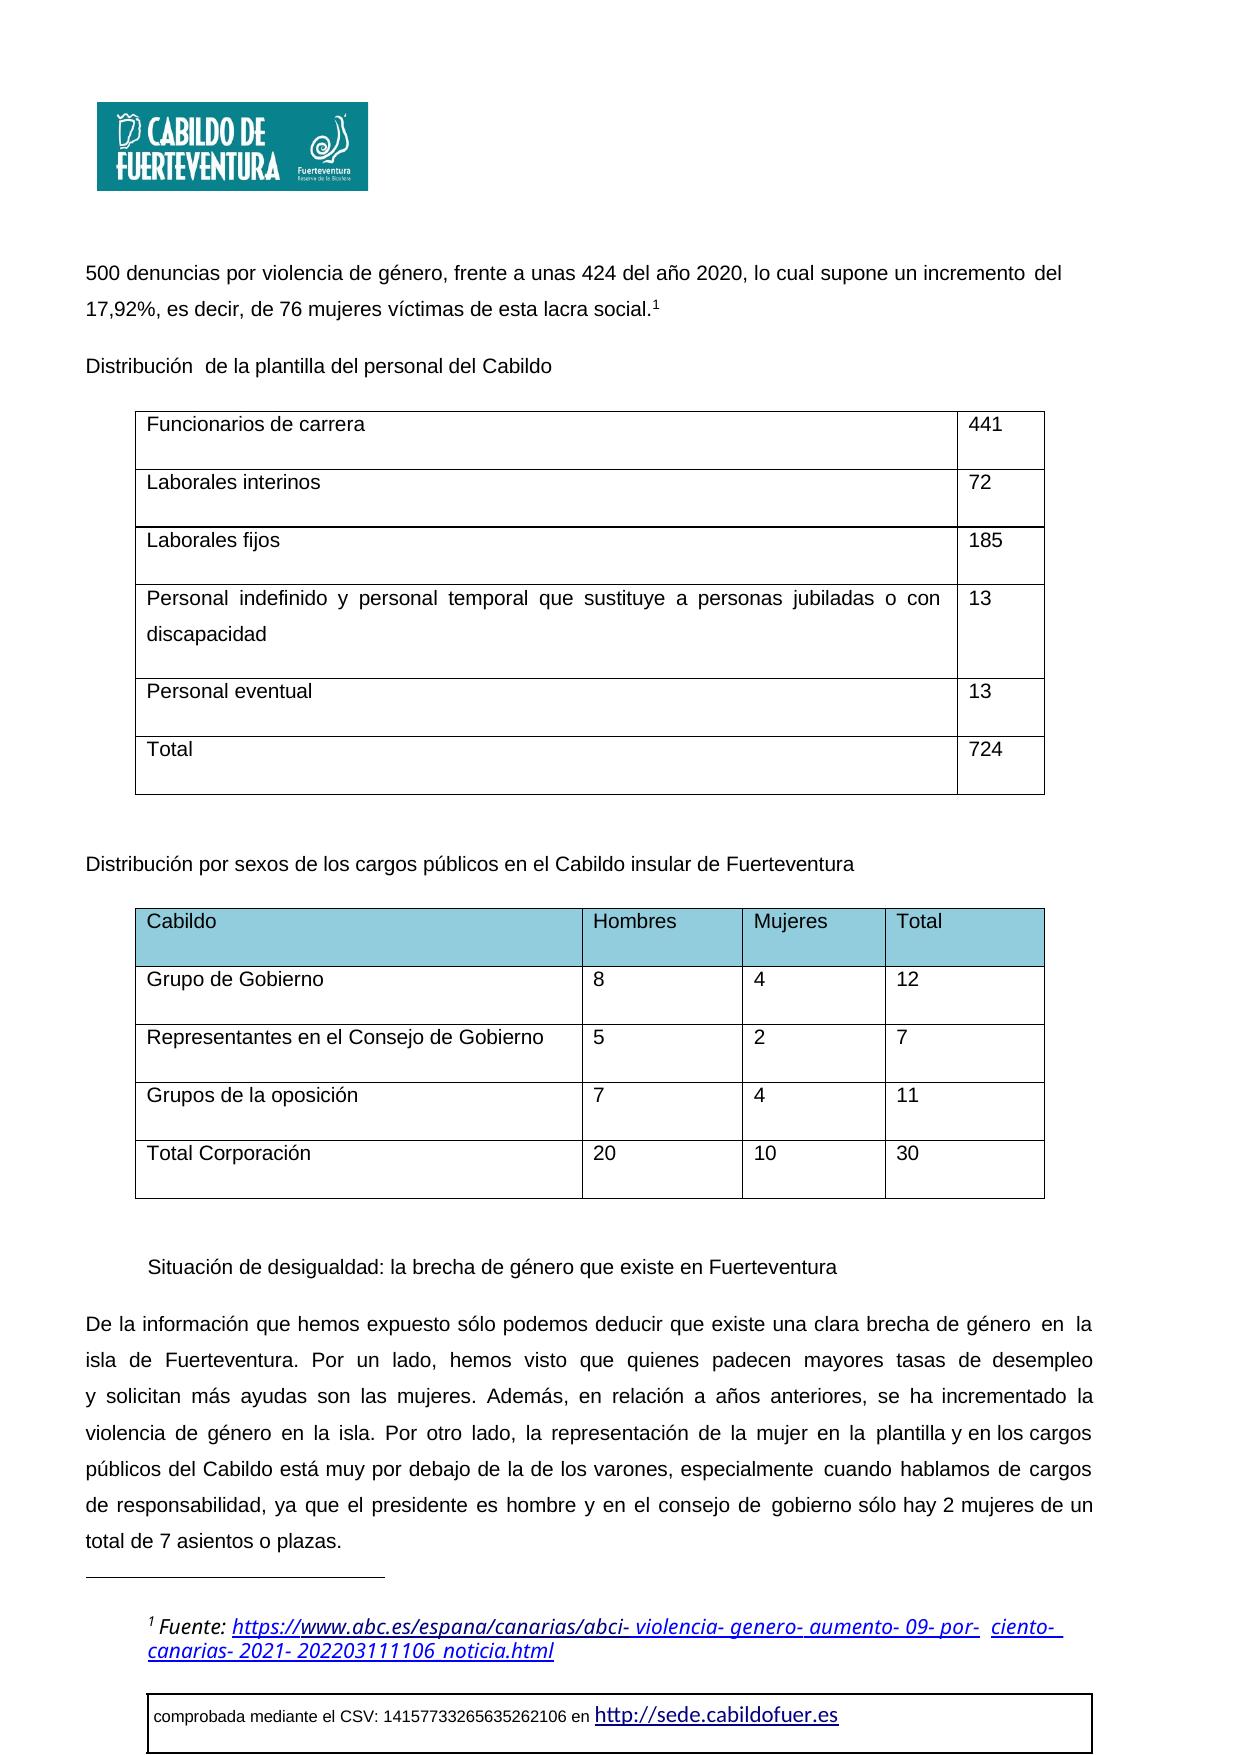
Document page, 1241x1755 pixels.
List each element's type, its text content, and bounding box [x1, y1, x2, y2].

table_cell Representantes en el Consejo de Gobierno [136, 1025, 582, 1082]
table_cell 8 [583, 967, 742, 1024]
text De la información que hemos expuesto sólo podemos deducir que existe una clara brecha de género en la isla de Fuerteventura. Por un lado, hemos visto que quienes padecen mayores tasas de desempleo y solicitan más ayudas son las mujeres. Además, en relación a años anteriores, se ha incrementado la violencia de género en la isla. Por otro lado, la representación de la mujer en la plantilla y en los cargos públicos del Cabildo está muy por debajo de la de los varones, especialmente cuando hablamos de cargos de responsabilidad, ya que el presidente es hombre y en el consejo de gobierno sólo hay 2 mujeres de un total de 7 asientos o plazas. [85, 1312, 1093, 1553]
table_cell Laborales fijos [136, 528, 957, 584]
text 500 denuncias por violencia de género, frente a unas 424 del año 2020, lo cual supone un incremento del 17,92%, es decir, de 76 mujeres víctimas de esta lacra social.1 [85, 260, 1107, 321]
table_header Total [886, 909, 1044, 966]
table_cell 185 [958, 528, 1044, 584]
table_header Mujeres [743, 909, 885, 966]
table_cell 13 [958, 679, 1044, 736]
table_header Funcionarios de carrera [136, 412, 957, 469]
text 1 Fuente: https://www.abc.es/espana/canarias/abci- violencia- genero- aumento- 09- por- ciento- canarias- 2021- 202203111106_noticia.html [147, 1615, 1107, 1663]
table_cell 4 [743, 967, 885, 1024]
table_cell 724 [958, 737, 1044, 794]
table_header 441 [958, 412, 1044, 469]
table_cell 72 [958, 470, 1044, 526]
table_cell Grupo de Gobierno [136, 967, 582, 1024]
table_header Hombres [583, 909, 742, 966]
table_header Cabildo [136, 909, 582, 966]
table_cell Grupos de la oposición [136, 1083, 582, 1139]
table_cell 7 [886, 1025, 1044, 1082]
text Situación de desigualdad: la brecha de género que existe en Fuerteventura [147, 1255, 1107, 1279]
table_cell 11 [886, 1083, 1044, 1139]
table_cell Total [136, 737, 957, 794]
table_cell 12 [886, 967, 1044, 1024]
table_cell 2 [743, 1025, 885, 1082]
table_cell 5 [583, 1025, 742, 1082]
text Distribución de la plantilla del personal del Cabildo [85, 354, 1093, 378]
table_cell Total Corporación [136, 1141, 582, 1197]
table_cell 30 [886, 1141, 1044, 1197]
table_cell Personal eventual [136, 679, 957, 736]
table_cell 10 [743, 1141, 885, 1197]
table_cell 20 [583, 1141, 742, 1197]
text Distribución por sexos de los cargos públicos en el Cabildo insular de Fuerteventura [85, 851, 1093, 875]
table_cell Personal indefinido y personal temporal que sustituye a personas jubiladas o con discapacidad [136, 585, 957, 678]
table_cell 4 [743, 1083, 885, 1139]
table_cell 13 [958, 585, 1044, 678]
table_cell 7 [583, 1083, 742, 1139]
table_cell Laborales interinos [136, 470, 957, 526]
